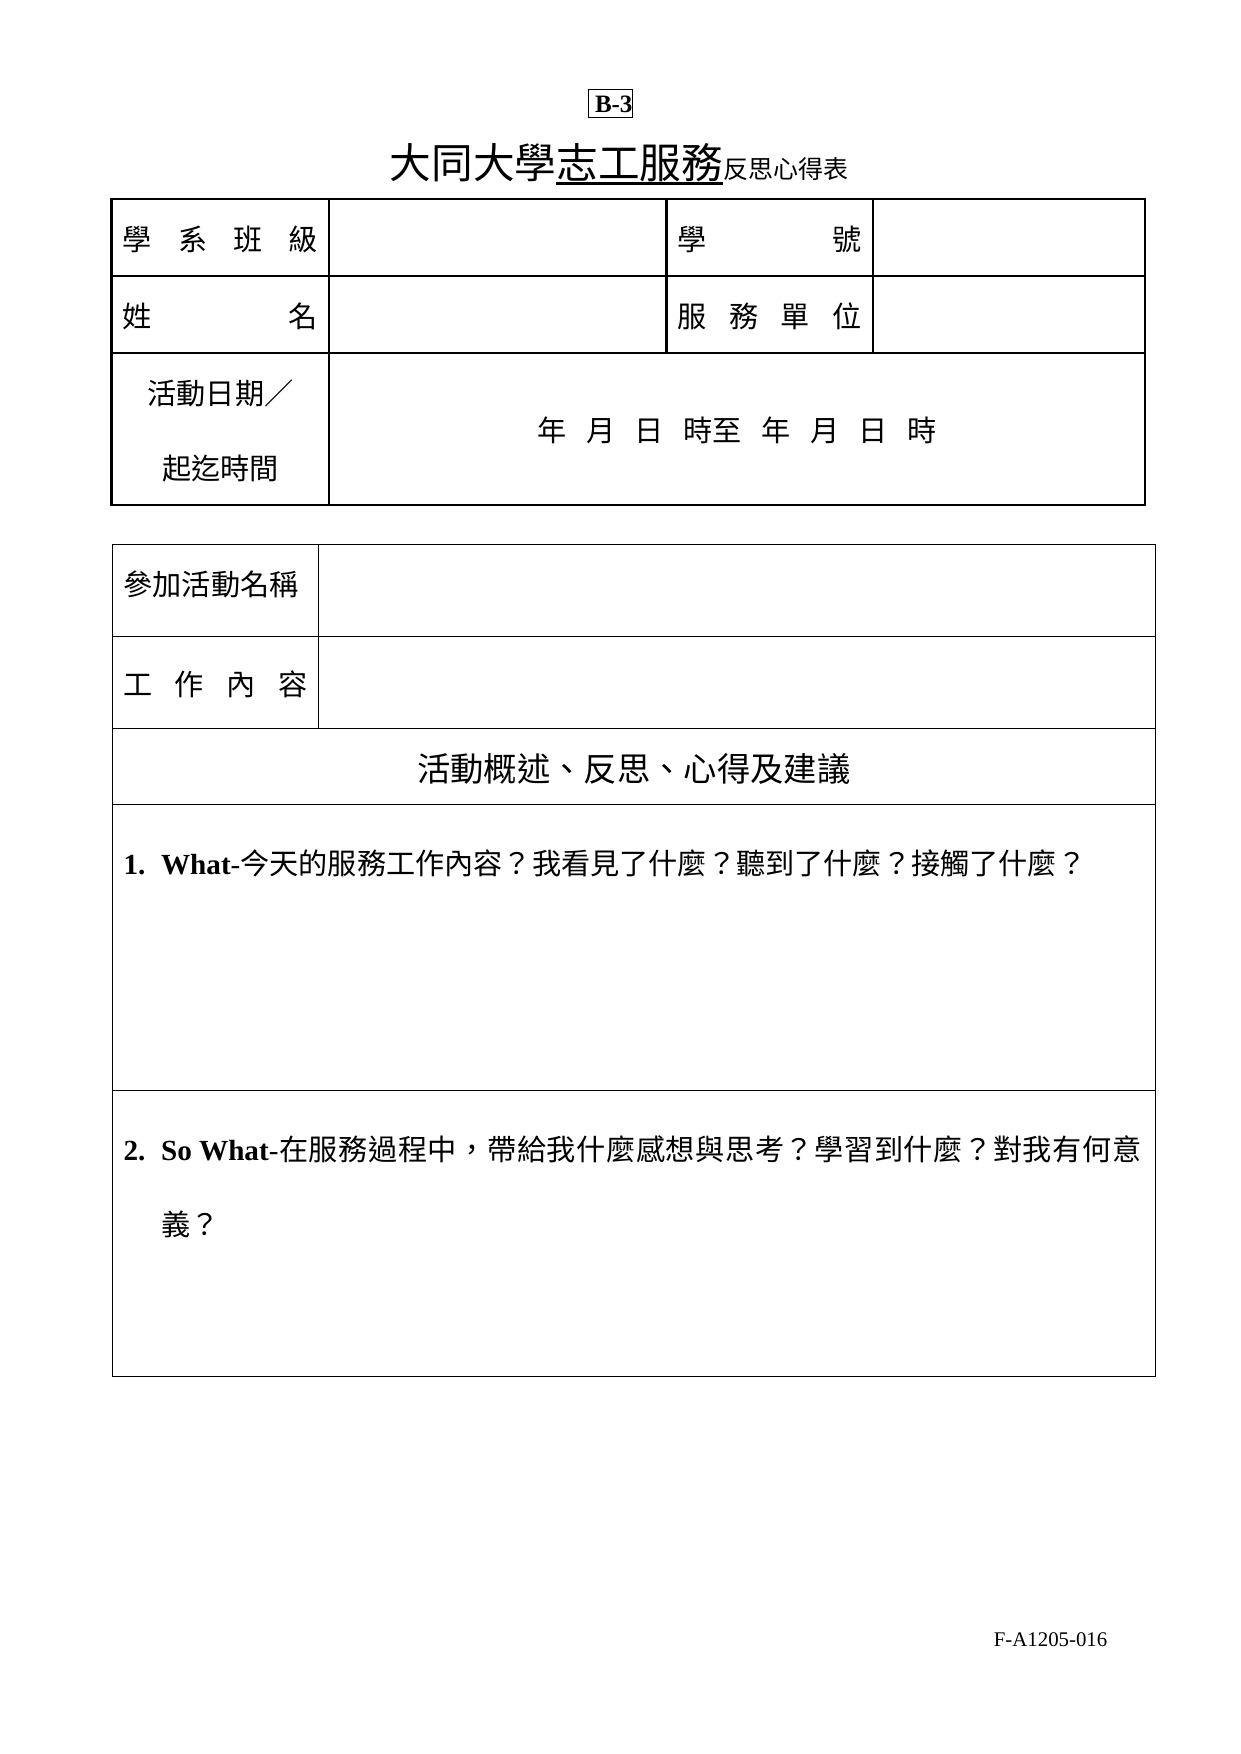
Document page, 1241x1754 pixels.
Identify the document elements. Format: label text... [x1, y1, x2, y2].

table_cell What-今天的服務工作內容？我看見了什麼？聽到了什麼？接觸了什麼？ [113, 805, 1155, 1090]
table_cell 活動概述、反思、心得及建議 [113, 729, 1155, 804]
table_cell [330, 277, 665, 352]
table_cell [874, 277, 1144, 352]
table_cell 工作內容 [113, 637, 318, 728]
table_cell 年 月 日 時至 年 月 日 時 [330, 354, 1144, 504]
table_cell So What-在服務過程中，帶給我什麼感想與思考？學習到什麼？對我有何意義？ [113, 1091, 1155, 1376]
table_header 參加活動名稱 [113, 545, 318, 636]
table_cell 活動日期／ 起迄時間 [113, 354, 328, 504]
table_header [330, 200, 665, 275]
text 大同大學志工服務反思心得表 [94, 123, 1144, 198]
table_cell 姓名 [113, 277, 328, 352]
table_cell [319, 637, 1155, 728]
table_header 學號 [668, 200, 872, 275]
table_cell 服務單位 [668, 277, 872, 352]
table_header [319, 545, 1155, 636]
table_header [874, 200, 1144, 275]
table_header 學系班級 [113, 200, 328, 275]
